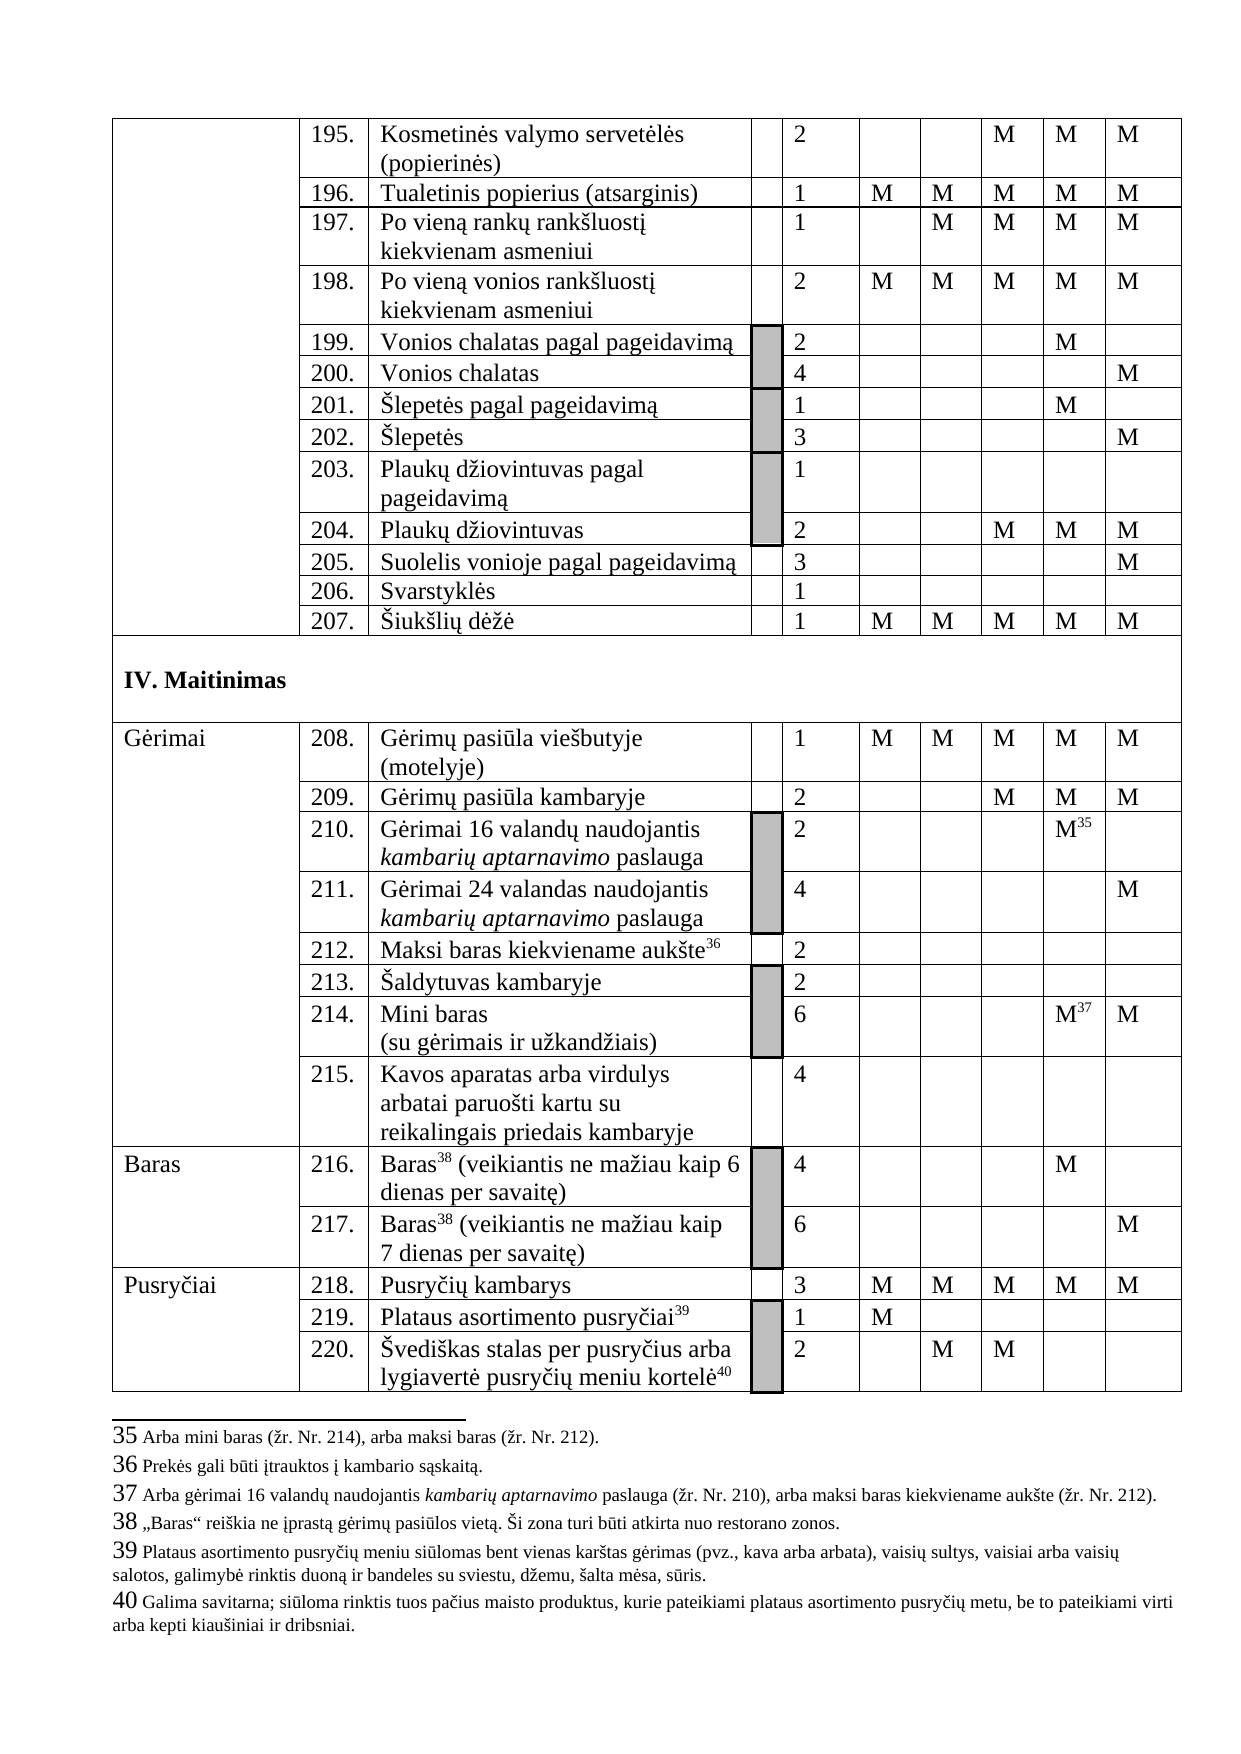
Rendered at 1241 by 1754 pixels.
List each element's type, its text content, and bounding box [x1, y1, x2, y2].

table_cell Plataus asortimento pusryčiai [369, 1300, 750, 1331]
table_cell 216. [300, 1147, 368, 1206]
table_cell 198. [300, 266, 368, 323]
table_cell Po vieną vonios rankšluostį kiekvienam asmeniui [369, 266, 751, 323]
table_cell Suolelis vonioje pagal pageidavimą [369, 545, 751, 575]
table_cell [1044, 576, 1105, 605]
table_cell [860, 576, 920, 605]
table_cell [1044, 1207, 1105, 1267]
table_cell [752, 782, 782, 811]
table_cell 218. [300, 1268, 368, 1299]
table_cell M [1106, 997, 1181, 1056]
table_cell Maksi baras kiekviename aukšte [369, 933, 751, 964]
table_cell [860, 1332, 920, 1391]
table_cell [860, 420, 920, 451]
table_cell Švediškas stalas per pusryčius arba lygiavertė pusryčių meniu kortelė [369, 1332, 750, 1391]
table_cell [1106, 812, 1181, 871]
table_cell [921, 452, 981, 512]
table_cell Baras38 (veikiantis ne mažiau kaip 7 dienas per savaitę) [369, 1207, 750, 1267]
table_cell IV. Maitinimas [113, 636, 1181, 722]
table_cell [860, 782, 920, 811]
table_cell [752, 208, 782, 265]
table_cell M [982, 178, 1043, 206]
table_cell M [1106, 545, 1181, 575]
table_cell [921, 933, 981, 964]
table_cell 213. [300, 965, 368, 996]
table_cell [752, 547, 782, 575]
table_cell M [982, 723, 1043, 781]
table_cell 1 [783, 606, 859, 635]
table_cell M [921, 1268, 981, 1299]
table_cell 4 [784, 872, 859, 932]
table_cell [982, 812, 1043, 871]
table_cell M [860, 723, 920, 781]
table_cell 211. [300, 872, 368, 932]
table_cell [921, 388, 981, 419]
table_cell 220. [300, 1332, 368, 1391]
table_cell 2 [784, 513, 859, 543]
table_cell [982, 1147, 1043, 1206]
table_cell [752, 266, 782, 323]
table_cell 206. [300, 576, 368, 605]
table_cell 197. [300, 208, 368, 265]
table_cell M [982, 782, 1043, 811]
table_cell [921, 1057, 981, 1146]
table_cell M [860, 266, 920, 323]
table_cell [982, 1300, 1043, 1331]
table_cell M [1044, 325, 1105, 355]
table_cell Šiukšlių dėžė [369, 606, 751, 635]
table_cell 6 [784, 1207, 859, 1267]
table_cell [921, 782, 981, 811]
table_cell 207. [300, 606, 368, 635]
table_cell Baras (veikiantis ne mažiau kaip 6 dienas per savaitę) [369, 1147, 750, 1206]
table_cell M [1106, 782, 1181, 811]
table_cell M [1106, 723, 1181, 781]
table_cell M [921, 1332, 981, 1391]
table_cell [921, 965, 981, 996]
table_cell Gėrimai 16 valandų naudojantis kambarių aptarnavimo paslauga [369, 812, 750, 871]
table_cell Šlepetės [369, 420, 750, 451]
table_cell 219. [300, 1300, 368, 1331]
table_cell 1 [784, 1300, 859, 1331]
table_cell Šlepetės pagal pageidavimą [369, 388, 750, 419]
table_cell [752, 606, 782, 635]
table_cell M [1106, 1207, 1181, 1267]
table_cell M [1044, 388, 1105, 419]
table_cell [1106, 1332, 1181, 1391]
table_cell [752, 1059, 782, 1146]
table_cell M [982, 1332, 1043, 1391]
table_cell [921, 812, 981, 871]
table_cell M [921, 208, 981, 265]
table_cell 3 [783, 1268, 859, 1299]
table_cell Mini baras (su gėrimais ir užkandžiais) [369, 997, 750, 1056]
table_cell [752, 723, 782, 781]
table_cell Baras [113, 1147, 299, 1267]
table_cell 4 [784, 1147, 859, 1206]
table_cell M [1106, 872, 1181, 932]
table_cell 215. [300, 1057, 368, 1146]
table_cell [1044, 1332, 1105, 1391]
table_cell M [860, 1300, 920, 1331]
table_cell [921, 997, 981, 1056]
table_cell 201. [300, 388, 368, 419]
table_cell M [1106, 266, 1181, 323]
table_cell [753, 967, 781, 1056]
table_cell [921, 576, 981, 605]
table_cell [982, 872, 1043, 932]
table_cell 2 [783, 782, 859, 811]
table_cell 1 [783, 576, 859, 605]
table_cell 212. [300, 933, 368, 964]
table_cell [921, 1207, 981, 1267]
table_cell M [1044, 208, 1105, 265]
table_cell 214. [300, 997, 368, 1056]
table_cell [753, 814, 781, 932]
table_cell [753, 327, 781, 387]
table_cell [752, 935, 782, 964]
table_cell [921, 1300, 981, 1331]
table_cell [860, 1207, 920, 1267]
table_cell [1106, 965, 1181, 996]
table_cell M [921, 723, 981, 781]
table_cell M [1044, 266, 1105, 323]
table_cell [1106, 1147, 1181, 1206]
table_cell [113, 119, 299, 635]
table_cell [860, 997, 920, 1056]
table_cell M [860, 178, 920, 206]
table_cell 2 [783, 119, 859, 177]
table_cell 2 [783, 266, 859, 323]
table_cell Tualetinis popierius (atsarginis) [369, 178, 751, 206]
table_cell [1044, 965, 1105, 996]
table_cell [860, 933, 920, 964]
table_cell M [982, 606, 1043, 635]
table_cell [860, 1147, 920, 1206]
table_cell [1044, 933, 1105, 964]
table_cell M [921, 178, 981, 206]
table_cell [1044, 452, 1105, 512]
table_cell 199. [300, 325, 368, 355]
table_cell [753, 454, 781, 543]
table_cell [982, 1207, 1043, 1267]
table_cell [921, 420, 981, 451]
table_cell 2 [784, 1332, 859, 1391]
table_cell [982, 545, 1043, 575]
table_cell M [1106, 356, 1181, 387]
table_cell [1106, 1300, 1181, 1331]
table_cell 217. [300, 1207, 368, 1267]
table_cell M [982, 1268, 1043, 1299]
table_cell M [860, 606, 920, 635]
table_cell 195. [300, 119, 368, 177]
table_cell [982, 965, 1043, 996]
table_cell [921, 513, 981, 543]
table_cell [921, 872, 981, 932]
table_cell [753, 390, 781, 451]
table_cell M [1044, 606, 1105, 635]
table_cell [752, 576, 782, 605]
table_cell [921, 325, 981, 355]
table_cell 1 [783, 178, 859, 206]
table_cell Šaldytuvas kambaryje [369, 965, 750, 996]
table_cell [860, 452, 920, 512]
table_cell Plaukų džiovintuvas [369, 513, 750, 543]
table_cell M [1044, 1268, 1105, 1299]
table_cell 2 [784, 965, 859, 996]
table_cell 1 [783, 208, 859, 265]
table_cell Pusryčių kambarys [369, 1268, 751, 1299]
table_cell [1044, 1300, 1105, 1331]
table_cell [1106, 1057, 1181, 1146]
table_cell M [1044, 513, 1105, 543]
table_cell M [1106, 119, 1181, 177]
table_cell [860, 545, 920, 575]
table_cell [860, 119, 920, 177]
table_cell M [860, 1268, 920, 1299]
table_cell [1044, 545, 1105, 575]
table_cell Gėrimai [113, 723, 299, 1146]
table_cell 200. [300, 356, 368, 387]
table_cell [921, 119, 981, 177]
table_cell [752, 178, 782, 206]
table_cell Plaukų džiovintuvas pagal pageidavimą [369, 452, 750, 512]
table_cell [921, 1147, 981, 1206]
table_cell [921, 545, 981, 575]
table_cell M [982, 513, 1043, 543]
table_cell [752, 1270, 782, 1299]
table_cell Gėrimų pasiūla kambaryje [369, 782, 751, 811]
table_cell Gėrimų pasiūla viešbutyje (motelyje) [369, 723, 751, 781]
table_cell Gėrimai 24 valandas naudojantis kambarių aptarnavimo paslauga [369, 872, 750, 932]
table_cell 2 [783, 933, 859, 964]
table_cell Vonios chalatas pagal pageidavimą [369, 325, 750, 355]
table_cell 2 [784, 812, 859, 871]
table_cell [860, 965, 920, 996]
table_cell 204. [300, 513, 368, 543]
table_cell M [982, 208, 1043, 265]
table_cell 3 [783, 545, 859, 575]
table_cell Kavos aparatas arba virdulys arbatai paruošti kartu su reikalingais priedais kambaryje [369, 1057, 751, 1146]
table_cell Svarstyklės [369, 576, 751, 605]
table_cell [860, 208, 920, 265]
table_cell [982, 933, 1043, 964]
table_cell 203. [300, 452, 368, 512]
table_cell [982, 576, 1043, 605]
table_cell [753, 1302, 781, 1391]
table_cell M [1044, 812, 1105, 871]
table_cell [1044, 420, 1105, 451]
table_cell [1106, 576, 1181, 605]
table_cell [1106, 452, 1181, 512]
table_cell [1106, 325, 1181, 355]
table_cell [860, 1057, 920, 1146]
table_cell 209. [300, 782, 368, 811]
table_cell [982, 356, 1043, 387]
table_cell M [1044, 178, 1105, 206]
table_cell 1 [784, 388, 859, 419]
table_cell 6 [784, 997, 859, 1056]
table_cell [753, 1149, 781, 1267]
table_cell [1044, 356, 1105, 387]
table_cell [982, 997, 1043, 1056]
table_cell 4 [783, 1057, 859, 1146]
table_cell Po vieną rankų rankšluostį kiekvienam asmeniui [369, 208, 751, 265]
table_cell [860, 513, 920, 543]
table_cell M [1044, 119, 1105, 177]
table_cell [982, 1057, 1043, 1146]
table_cell M [1106, 606, 1181, 635]
table_cell M [1106, 208, 1181, 265]
table_cell [982, 420, 1043, 451]
table_cell [860, 388, 920, 419]
table_cell M [1106, 513, 1181, 543]
table_cell [982, 452, 1043, 512]
table_cell M [1106, 1268, 1181, 1299]
table_cell [982, 325, 1043, 355]
table_cell [752, 119, 782, 177]
table_cell Kosmetinės valymo servetėlės (popierinės) [369, 119, 751, 177]
table_cell M [1106, 420, 1181, 451]
table_cell 210. [300, 812, 368, 871]
table_cell [982, 388, 1043, 419]
table_cell [1044, 1057, 1105, 1146]
table_cell M [1044, 1147, 1105, 1206]
table_cell Vonios chalatas [369, 356, 750, 387]
table_cell 1 [784, 452, 859, 512]
table_cell M [921, 606, 981, 635]
table_cell 196. [300, 178, 368, 206]
table_cell M [982, 266, 1043, 323]
table_cell 2 [784, 325, 859, 355]
table_cell M [1044, 997, 1105, 1056]
table_cell [1106, 388, 1181, 419]
table_cell [860, 812, 920, 871]
table_cell M [1044, 723, 1105, 781]
table_cell [1106, 933, 1181, 964]
table_cell 208. [300, 723, 368, 781]
table_cell [860, 325, 920, 355]
table_cell 4 [784, 356, 859, 387]
table_cell Pusryčiai [113, 1268, 299, 1391]
table_cell 3 [784, 420, 859, 451]
table_cell M [921, 266, 981, 323]
table_cell M [1044, 782, 1105, 811]
table_cell [860, 356, 920, 387]
table_cell [921, 356, 981, 387]
table_cell [1044, 872, 1105, 932]
table_cell 205. [300, 545, 368, 575]
table_cell 202. [300, 420, 368, 451]
table_cell [860, 872, 920, 932]
table_cell M [982, 119, 1043, 177]
table_cell M [1106, 178, 1181, 206]
table_cell 1 [783, 723, 859, 781]
